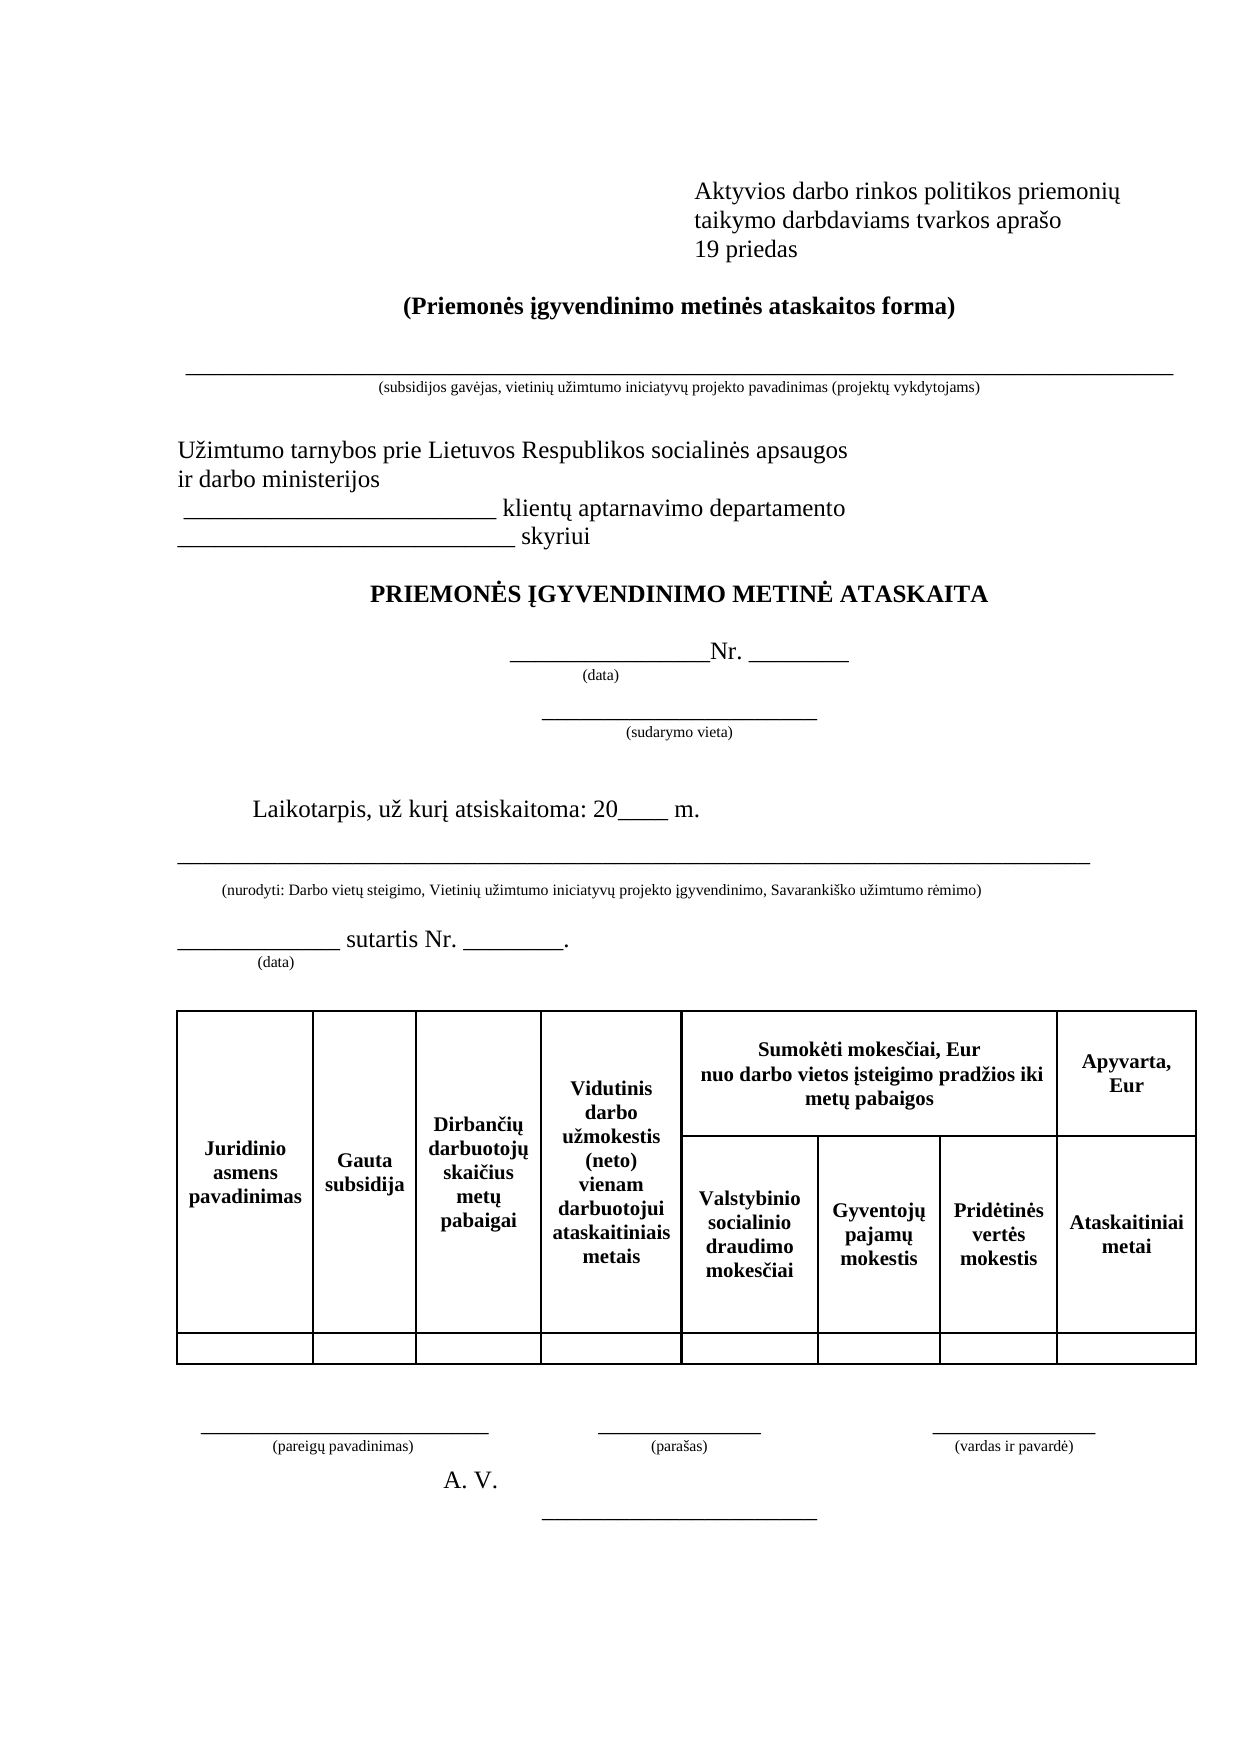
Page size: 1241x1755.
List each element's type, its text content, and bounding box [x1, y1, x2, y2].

table_cell Gyventojų pajamų mokestis [819, 1137, 939, 1332]
table_header Sumokėti mokesčiai, Eur nuo darbo vietos įsteigimo pradžios iki metų pabaigos [683, 1012, 1056, 1135]
text Aktyvios darbo rinkos politikos priemonių [694, 176, 1181, 205]
text Laikotarpis, už kurį atsiskaitoma: 20____ m. [177, 794, 1181, 823]
text taikymo darbdaviams tvarkos aprašo [694, 205, 1181, 234]
table_header _____________ (parašas) [512, 1408, 847, 1466]
text _________________________ klientų aptarnavimo departamento [177, 493, 1181, 521]
table_header _____________ (vardas ir pavardė) [847, 1408, 1181, 1466]
table_header _______________________ (pareigų pavadinimas) [177, 1408, 512, 1466]
text ______________________ [177, 694, 1181, 723]
text (data) [177, 953, 1181, 981]
table_cell [178, 1334, 312, 1363]
table_cell Ataskaitiniai metai [1058, 1137, 1195, 1332]
text ______________________ [177, 1494, 1181, 1523]
table_header Dirbančių darbuotojų skaičius metų pabaigai [417, 1012, 540, 1332]
table_cell [542, 1334, 680, 1363]
table_cell Valstybinio socialinio draudimo mokesčiai [683, 1137, 817, 1332]
text _______________________________________________________________________________ [177, 349, 1181, 378]
text A. V. [177, 1466, 1181, 1494]
text PRIEMONĖS ĮGYVENDINIMO METINĖ ATASKAITA [177, 579, 1181, 608]
text Užimtumo tarnybos prie Lietuvos Respublikos socialinės apsaugos [177, 435, 1181, 464]
text ________________Nr. ________ [177, 636, 1181, 665]
table_cell [417, 1334, 540, 1363]
text (nurodyti: Darbo vietų steigimo, Vietinių užimtumo iniciatyvų projekto įgyvendinimo, Savarankiško užimtumo rėmimo) [177, 881, 1181, 909]
table_header Gauta subsidija [314, 1012, 415, 1332]
table_header Apyvarta, Eur [1058, 1012, 1195, 1135]
text ___________________________ skyriui [177, 521, 1181, 550]
text ir darbo ministerijos [177, 464, 1181, 493]
text (data) [447, 665, 1181, 694]
table_cell [314, 1334, 415, 1363]
text (subsidijos gavėjas, vietinių užimtumo iniciatyvų projekto pavadinimas (projektų vykdytojams) [177, 378, 1181, 406]
table_cell [819, 1334, 939, 1363]
table_cell [1058, 1334, 1195, 1363]
table_cell [941, 1334, 1056, 1363]
text (Priemonės įgyvendinimo metinės ataskaitos forma) [177, 291, 1181, 320]
text 19 priedas [694, 234, 1181, 263]
text _________________________________________________________________________ [177, 838, 1181, 866]
table_cell Pridėtinės vertės mokestis [941, 1137, 1056, 1332]
table_cell [683, 1334, 817, 1363]
table_header Juridinio asmens pavadinimas [178, 1012, 312, 1332]
text (sudarymo vieta) [177, 723, 1181, 751]
table_header Vidutinis darbo užmokestis (neto) vienam darbuotojui ataskaitiniais metais [542, 1012, 680, 1332]
text _____________ sutartis Nr. ________. [177, 924, 1181, 953]
